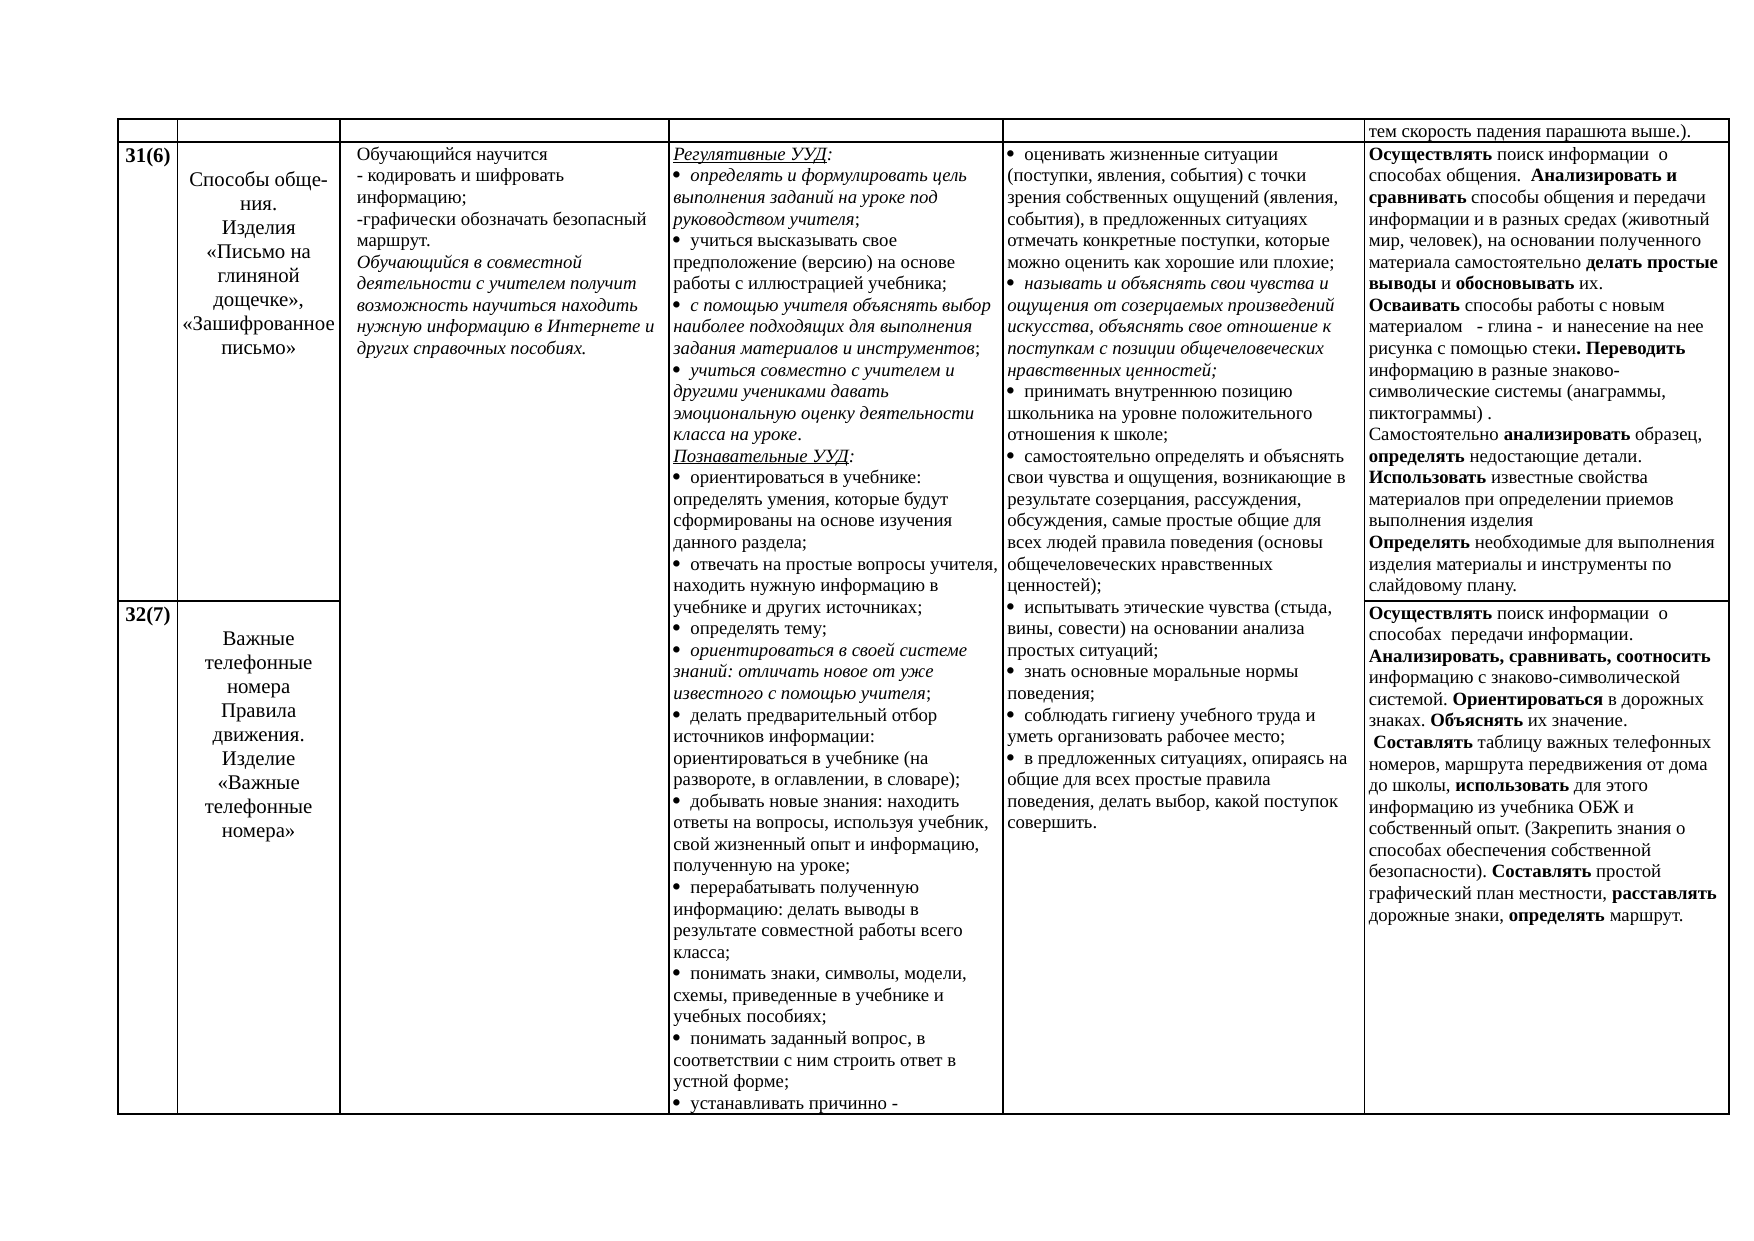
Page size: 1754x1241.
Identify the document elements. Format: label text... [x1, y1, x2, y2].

table_cell [119, 120, 177, 141]
table_cell Обучающийся научится - кодировать и шифровать информацию; -графически обозначать безопасный маршрут. Обучающийся в совместной деятельности с учителем получит возможность научиться находить нужную информацию в Интернете и других справочных пособиях. [341, 143, 668, 1113]
table_cell 32(7) [119, 602, 177, 1113]
table_cell [341, 120, 668, 141]
table_cell Осуществлять поиск информации о способах общения. Анализировать и сравнивать способы общения и передачи информации и в разных средах (животный мир, человек), на основании полученного материала самостоятельно делать простые выводы и обосновывать их. Осваивать способы работы с новым материалом - глина - и нанесение на нее рисунка с помощью стеки. Переводить информацию в разные знаково-символические системы (анаграммы, пиктограммы) . Самостоятельно анализировать образец, определять недостающие детали. Использовать известные свойства материалов при определении приемов выполнения изделия Определять необходимые для выполнения изделия материалы и инструменты по слайдовому плану. [1365, 143, 1728, 600]
table_cell 31(6) [119, 143, 177, 600]
table_cell оценивать жизненные ситуации (поступки, явления, события) с точки зрения собственных ощущений (явления, события), в предложенных ситуациях отмечать конкретные поступки, которые можно оценить как хорошие или плохие; называть и объяснять свои чувства и ощущения от созерцаемых произведений искусства, объяснять свое отношение к поступкам с позиции общечеловеческих нравственных ценностей; принимать внутреннюю позицию школьника на уровне положительного отношения к школе; самостоятельно определять и объяснять свои чувства и ощущения, возникающие в результате созерцания, рассуждения, обсуждения, самые простые общие для всех людей правила поведения (основы общечеловеческих нравственных ценностей); испытывать этические чувства (стыда, вины, совести) на основании анализа простых ситуаций; знать основные моральные нормы поведения; соблюдать гигиену учебного труда и уметь организовать рабочее место; в предложенных ситуациях, опираясь на общие для всех простые правила поведения, делать выбор, какой поступок совершить. [1004, 143, 1364, 1113]
table_cell Регулятивные УУД: определять и формулировать цель выполнения заданий на уроке под руководством учителя; учиться высказывать свое предположение (версию) на основе работы с иллюстрацией учебника; с помощью учителя объяснять выбор наиболее подходящих для выполнения задания материалов и инструментов; учиться совместно с учителем и другими учениками давать эмоциональную оценку деятельности класса на уроке. Познавательные УУД: ориентироваться в учебнике: определять умения, которые будут сформированы на основе изучения данного раздела; отвечать на простые вопросы учителя, находить нужную информацию в учебнике и других источниках; определять тему; ориентироваться в своей системе знаний: отличать новое от уже известного с помощью учителя; делать предварительный отбор источников информации: ориентироваться в учебнике (на развороте, в оглавлении, в словаре); добывать новые знания: находить ответы на вопросы, используя учебник, свой жизненный опыт и информацию, полученную на уроке; перерабатывать полученную информацию: делать выводы в результате совместной работы всего класса; понимать знаки, символы, модели, схемы, приведенные в учебнике и учебных пособиях; понимать заданный вопрос, в соответствии с ним строить ответ в устной форме; устанавливать причинно [670, 143, 1002, 1113]
table_cell Способы обще-ния. Изделия «Письмо на глиняной дощечке», «Зашифрованное письмо» [178, 143, 339, 600]
table_cell тем скорость падения парашюта выше.). [1365, 120, 1728, 141]
table_cell [178, 120, 339, 141]
table_cell Важные телефонные номера Правила движения. Изделие «Важные телефонные номера» [178, 602, 339, 1113]
table_cell Осуществлять поиск информации о способах передачи информации. Анализировать, сравнивать, соотносить информацию с знаково-символической системой. Ориентироваться в дорожных знаках. Объяснять их значение. Составлять таблицу важных телефонных номеров, маршрута передвижения от дома до школы, использовать для этого информацию из учебника ОБЖ и собственный опыт. (Закрепить знания о способах обеспечения собственной безопасности). Составлять простой графический план местности, расставлять дорожные знаки, определять маршрут. [1365, 602, 1728, 1113]
